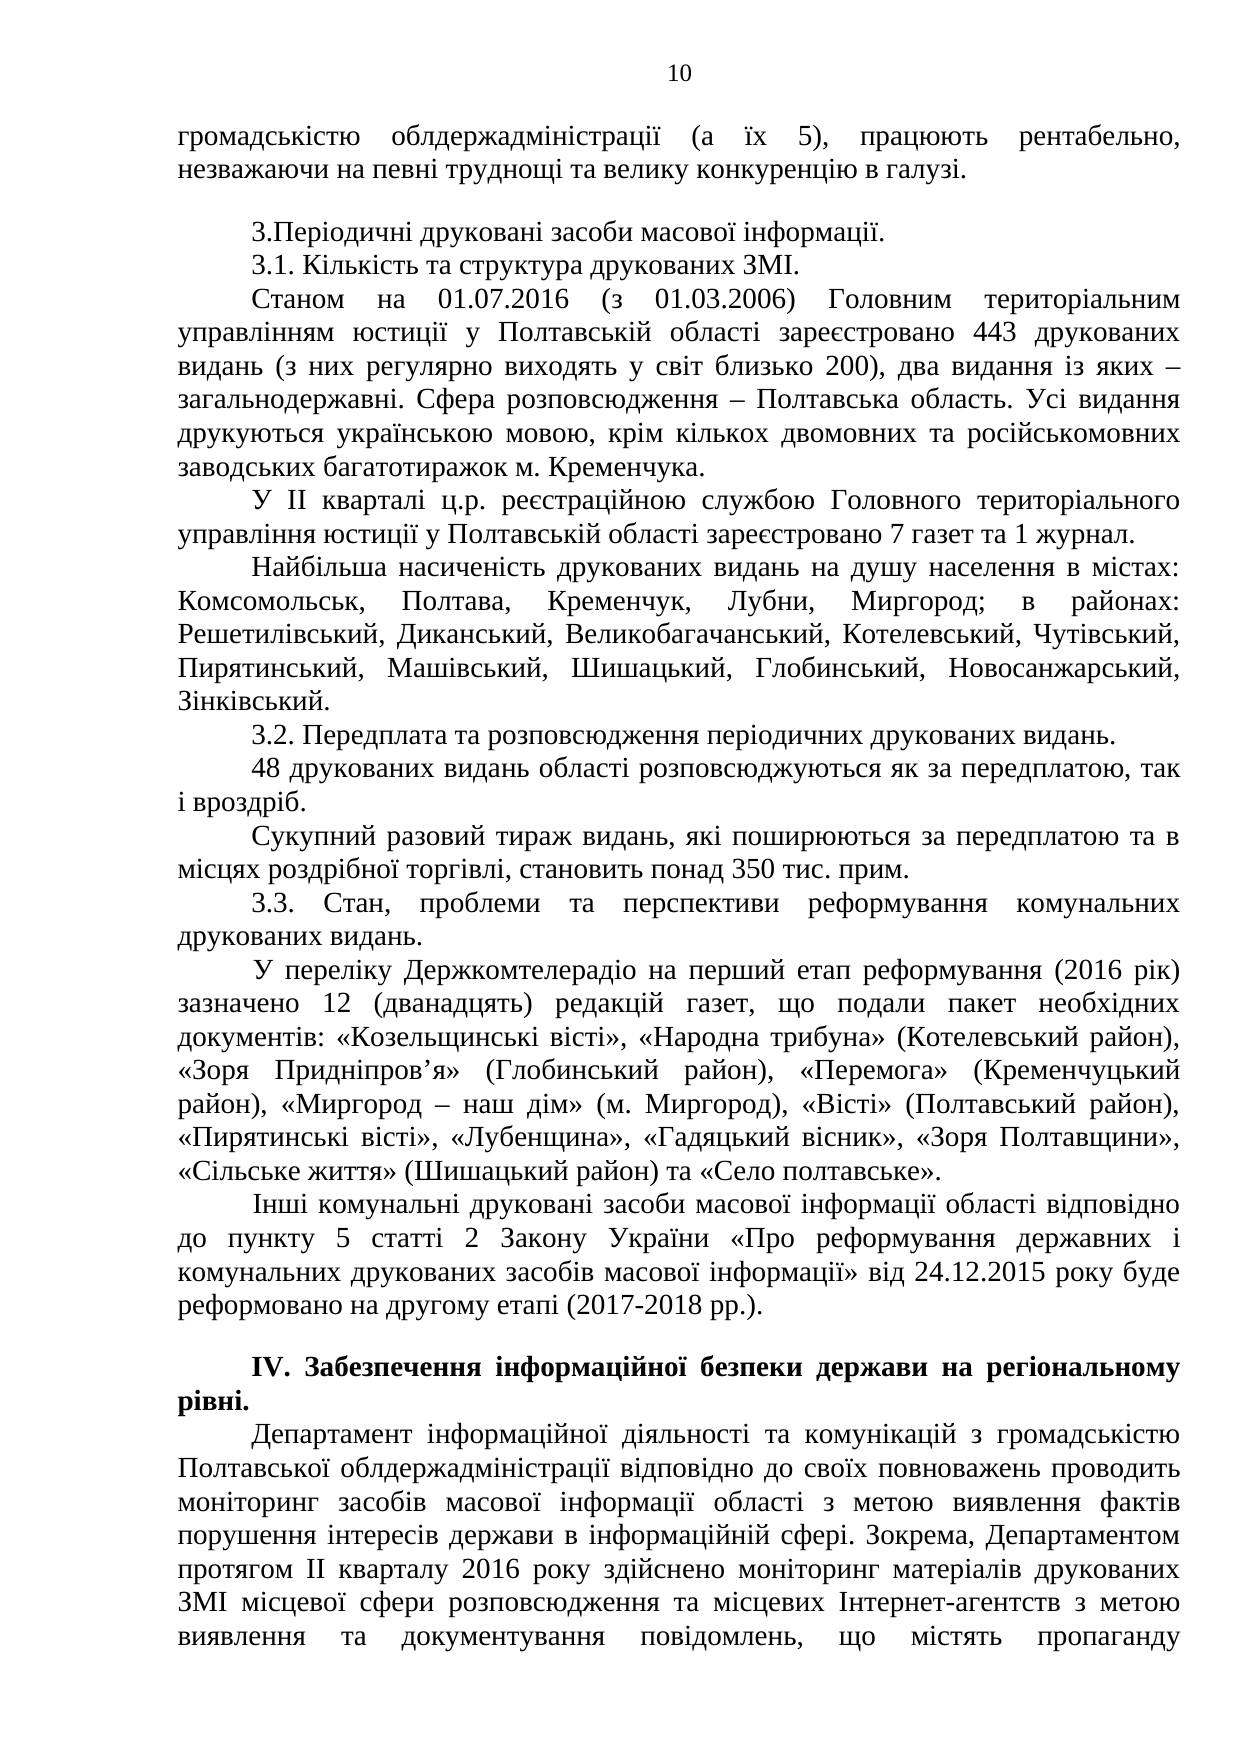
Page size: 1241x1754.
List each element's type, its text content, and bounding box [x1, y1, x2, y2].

text Найбільша насиченість друкованих видань на душу населення в містах: Комсомольськ, Полтава, Кременчук, Лубни, Миргород; в районах: Решетилівський, Диканський, Великобагачанський, Котелевський, Чутівський, Пирятинський, Машівський, Шишацький, Глобинський, Новосанжарський, Зінківський. [177, 549, 1181, 717]
text У ІІ кварталі ц.р. реєстраційною службою Головного територіального управління юстиції у Полтавській області зареєстровано 7 газет та 1 журнал. [177, 482, 1181, 549]
text громадськістю облдержадміністрації (а їх 5), працюють рентабельно, незважаючи на певні труднощі та велику конкуренцію в галузі. [177, 118, 1181, 185]
text 3.1. Кількість та структура друкованих ЗМІ. [177, 247, 1181, 281]
text Департамент інформаційної діяльності та комунікацій з громадськістю Полтавської облдержадміністрації відповідно до своїх повноважень проводить моніторинг засобів масової інформації області з метою виявлення фактів порушення інтересів держави в інформаційній сфері. Зокрема, Департаментом протягом ІІ кварталу 2016 року здійснено моніторинг матеріалів друкованих ЗМІ місцевої сфери розповсюдження та місцевих Інтернет-агентств з метою виявлення та документування повідомлень, що містять пропаганду [177, 1417, 1181, 1651]
text IV. Забезпечення інформаційної безпеки держави на регіональному рівні. [177, 1349, 1181, 1417]
text Інші комунальні друковані засоби масової інформації області відповідно до пункту 5 статті 2 Закону України «Про реформування державних і комунальних друкованих засобів масової інформації» від 24.12.2015 року буде реформовано на другому етапі (2017-2018 рр.). [177, 1187, 1181, 1321]
text 3.2. Передплата та розповсюдження періодичних друкованих видань. [177, 717, 1181, 751]
text 48 друкованих видань області розповсюджуються як за передплатою, так і вроздріб. [177, 751, 1181, 818]
text 3.3. Стан, проблеми та перспективи реформування комунальних друкованих видань. [177, 885, 1181, 952]
text 3.Періодичні друковані засоби масової інформації. [177, 214, 1181, 247]
text Станом на 01.07.2016 (з 01.03.2006) Головним територіальним управлінням юстиції у Полтавській області зареєстровано 443 друкованих видань (з них регулярно виходять у світ близько 200), два видання із яких – загальнодержавні. Сфера розповсюдження – Полтавська область. Усі видання друкуються українською мовою, крім кількох двомовних та російськомовних заводських багатотиражок м. Кременчука. [177, 281, 1181, 482]
text Сукупний разовий тираж видань, які поширюються за передплатою та в місцях роздрібної торгівлі, становить понад 350 тис. прим. [177, 818, 1181, 885]
text У переліку Держкомтелерадіо на перший етап реформування (2016 рік) зазначено 12 (дванадцять) редакцій газет, що подали пакет необхідних документів: «Козельщинські вісті», «Народна трибуна» (Котелевський район), «Зоря Придніпров’я» (Глобинський район), «Перемога» (Кременчуцький район), «Миргород – наш дім» (м. Миргород), «Вісті» (Полтавський район), «Пирятинські вісті», «Лубенщина», «Гадяцький вісник», «Зоря Полтавщини», «Сільське життя» (Шишацький район) та «Село полтавське». [177, 952, 1181, 1187]
